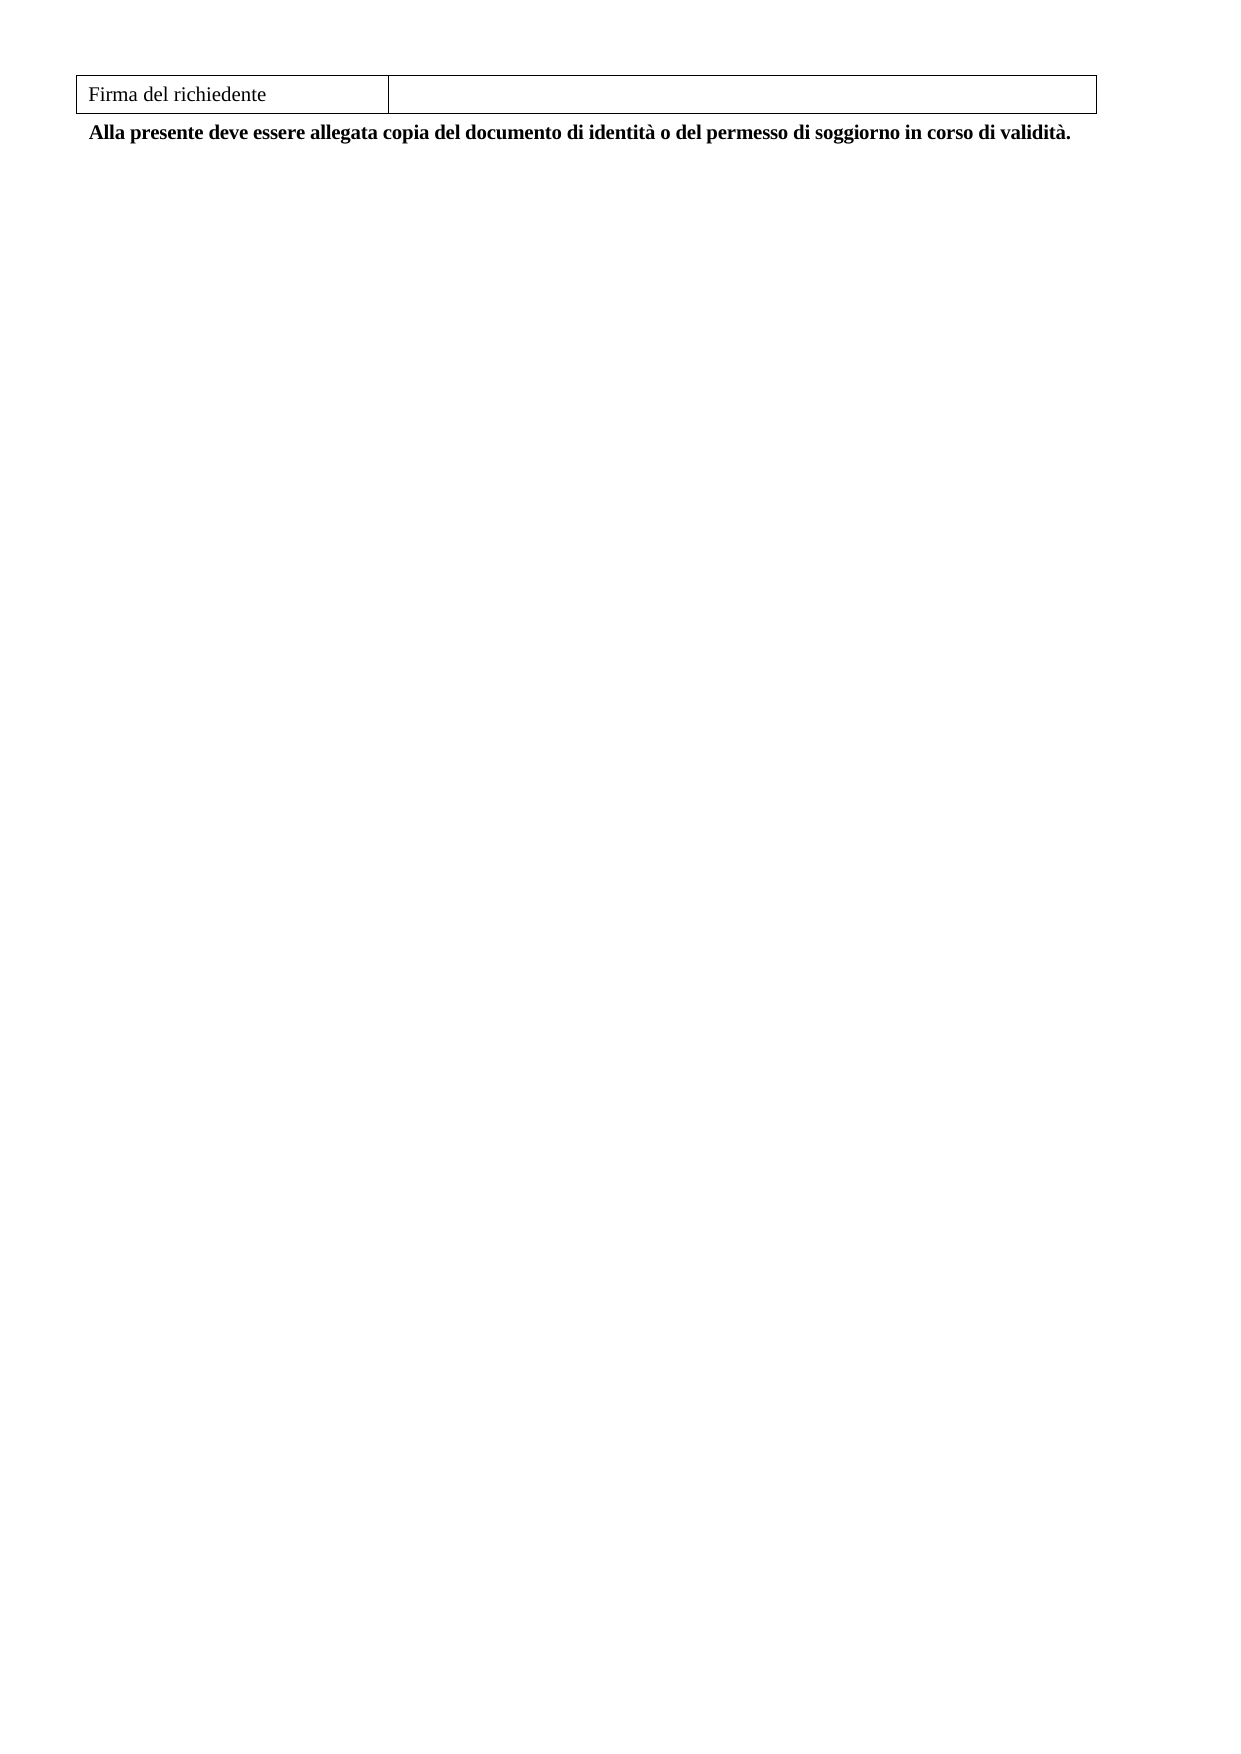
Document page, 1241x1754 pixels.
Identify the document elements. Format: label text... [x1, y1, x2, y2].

table_cell Firma del richiedente [77, 76, 388, 112]
table_cell [389, 76, 1096, 112]
text Alla presente deve essere allegata copia del documento di identità o del permesso di soggiorno in corso di validità. [88, 120, 1152, 144]
